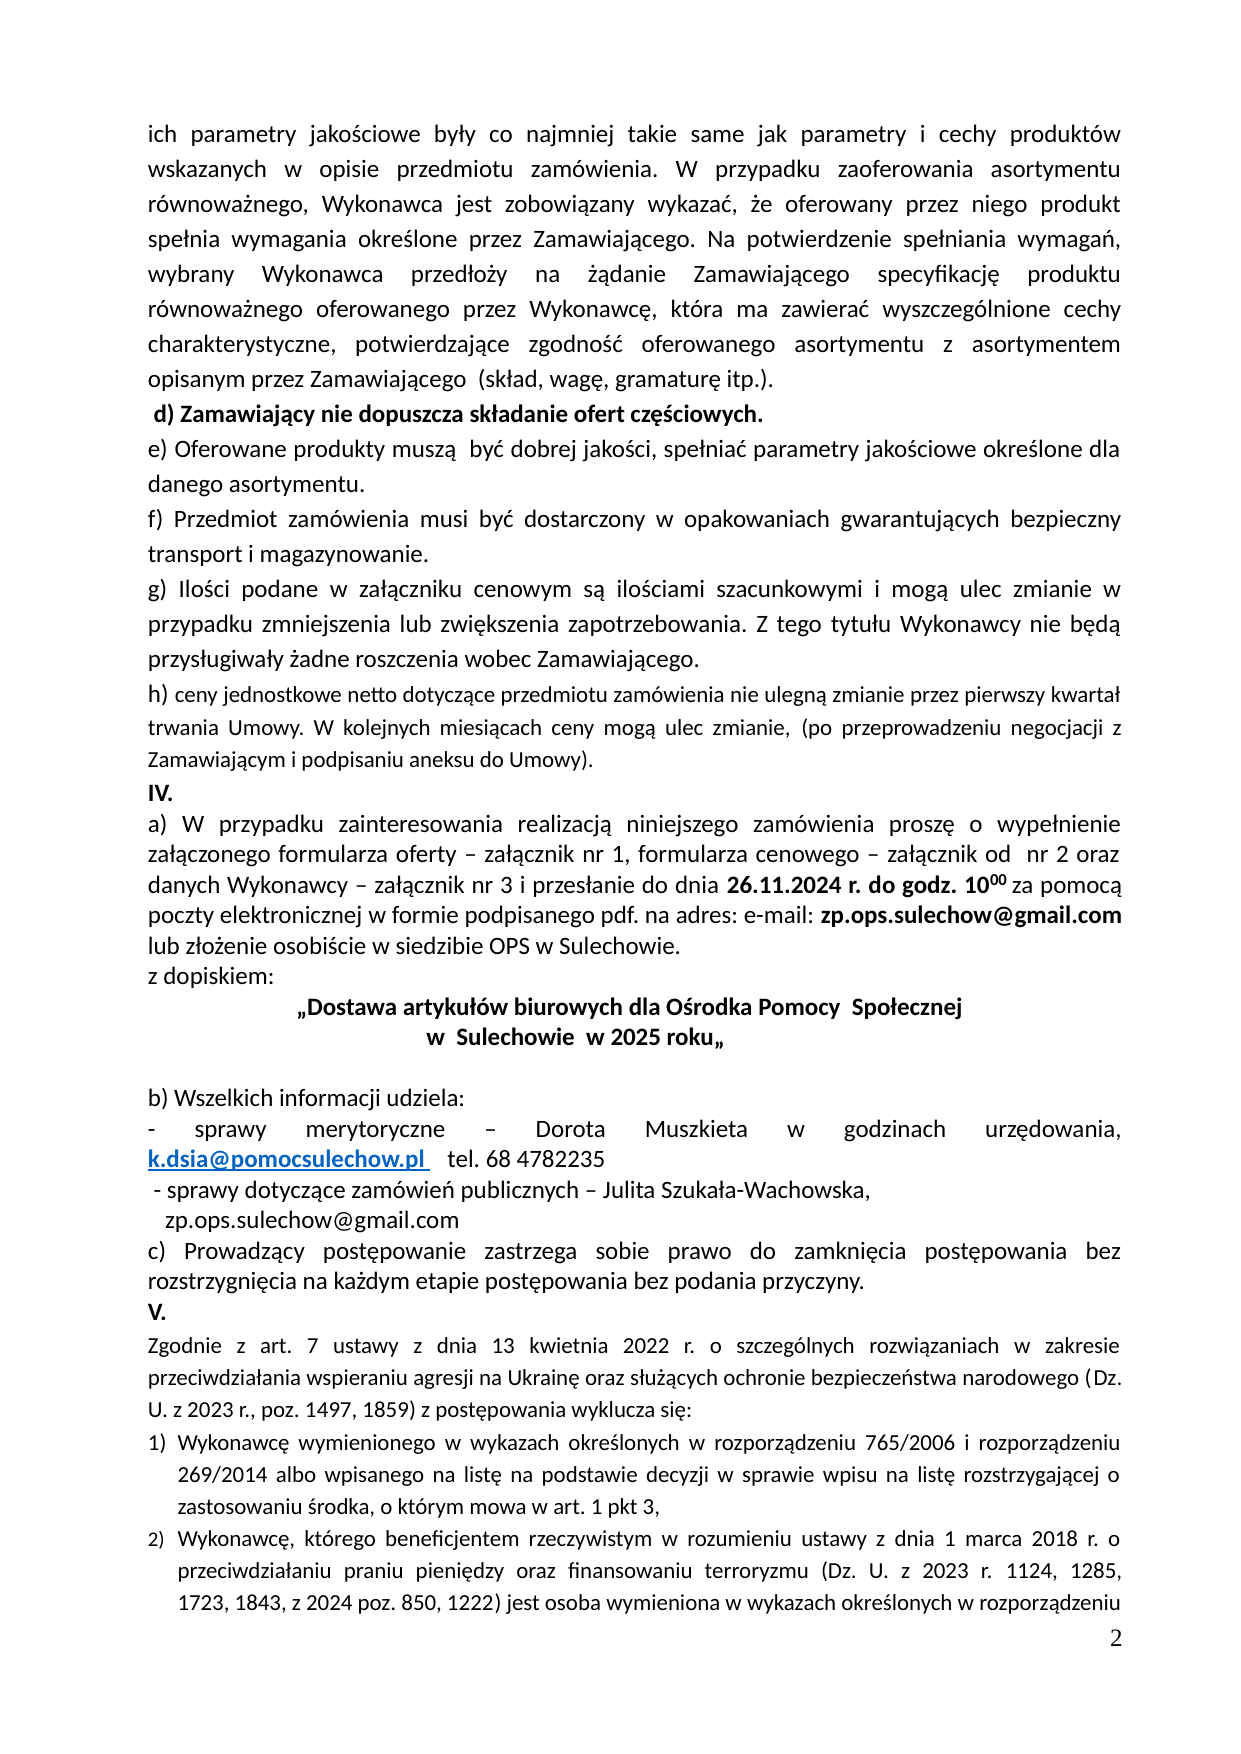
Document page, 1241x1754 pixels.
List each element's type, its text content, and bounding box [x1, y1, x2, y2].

text ich parametry jakościowe były co najmniej takie same jak parametry i cechy produktów wskazanych w opisie przedmiotu zamówienia. W przypadku zaoferowania asortymentu równoważnego, Wykonawca jest zobowiązany wykazać, że oferowany przez niego produkt spełnia wymagania określone przez Zamawiającego. Na potwierdzenie spełniania wymagań, wybrany Wykonawca przedłoży na żądanie Zamawiającego specyfikację produktu równoważnego oferowanego przez Wykonawcę, która ma zawierać wyszczególnione cechy charakterystyczne, potwierdzające zgodność oferowanego asortymentu z asortymentem opisanym przez Zamawiającego (skład, wagę, gramaturę itp.). [148, 118, 1122, 394]
text Zgodnie z art. 7 ustawy z dnia 13 kwietnia 2022 r. o szczególnych rozwiązaniach w zakresie przeciwdziałania wspieraniu agresji na Ukrainę oraz służących ochronie bezpieczeństwa narodowego (Dz. U. z 2023 r., poz. 1497, 1859) z postępowania wyklucza się: [148, 1331, 1122, 1423]
text V. [148, 1296, 1122, 1327]
text - sprawy merytoryczne – Dorota Muszkieta w godzinach urzędowania, k.dsia@pomocsulechow.pl tel. 68 4782235 [148, 1113, 1122, 1174]
text „Dostawa artykułów biurowych dla Ośrodka Pomocy Społecznej [148, 991, 1122, 1021]
text w Sulechowie w 2025 roku„ [148, 1021, 1122, 1052]
text IV. [148, 777, 1122, 808]
list Wykonawcę wymienionego w wykazach określonych w rozporządzeniu 765/2006 i rozporządzeniu 269/2014 albo wpisanego na listę na podstawie decyzji w sprawie wpisu na listę rozstrzygającej o zastosowaniu środka, o którym mowa w art. 1 pkt 3, [148, 1428, 1122, 1520]
text g) Ilości podane w załączniku cenowym są ilościami szacunkowymi i mogą ulec zmianie w przypadku zmniejszenia lub zwiększenia zapotrzebowania. Z tego tytułu Wykonawcy nie będą przysługiwały żadne roszczenia wobec Zamawiającego. [148, 573, 1122, 674]
text - sprawy dotyczące zamówień publicznych – Julita Szukała-Wachowska, zp.ops.sulechow@gmail.com [148, 1174, 1122, 1235]
text z dopiskiem: [148, 960, 1122, 991]
text d) Zamawiający nie dopuszcza składanie ofert częściowych. [148, 398, 1122, 429]
text b) Wszelkich informacji udziela: [148, 1082, 1122, 1113]
text h) ceny jednostkowe netto dotyczące przedmiotu zamówienia nie ulegną zmianie przez pierwszy kwartał trwania Umowy. W kolejnych miesiącach ceny mogą ulec zmianie, (po przeprowadzeniu negocjacji z Zamawiającym i podpisaniu aneksu do Umowy). [148, 678, 1122, 773]
text c) Prowadzący postępowanie zastrzega sobie prawo do zamknięcia postępowania bez rozstrzygnięcia na każdym etapie postępowania bez podania przyczyny. [148, 1235, 1122, 1296]
list Wykonawcę, którego beneficjentem rzeczywistym w rozumieniu ustawy z dnia 1 marca 2018 r. o przeciwdziałaniu praniu pieniędzy oraz finansowaniu terroryzmu (Dz. U. z 2023 r. 1124, 1285, 1723, 1843, z 2024 poz. 850, 1222) jest osoba wymieniona w wykazach określonych w rozporządzeniu [148, 1524, 1122, 1617]
text a) W przypadku zainteresowania realizacją niniejszego zamówienia proszę o wypełnienie załączonego formularza oferty – załącznik nr 1, formularza cenowego – załącznik od nr 2 oraz danych Wykonawcy – załącznik nr 3 i przesłanie do dnia 26.11.2024 r. do godz. 1000 za pomocą poczty elektronicznej w formie podpisanego pdf. na adres: e-mail: zp.ops.sulechow@gmail.com lub złożenie osobiście w siedzibie OPS w Sulechowie. [148, 808, 1122, 960]
text f) Przedmiot zamówienia musi być dostarczony w opakowaniach gwarantujących bezpieczny transport i magazynowanie. [148, 503, 1122, 569]
text e) Oferowane produkty muszą być dobrej jakości, spełniać parametry jakościowe określone dla danego asortymentu. [148, 433, 1122, 499]
